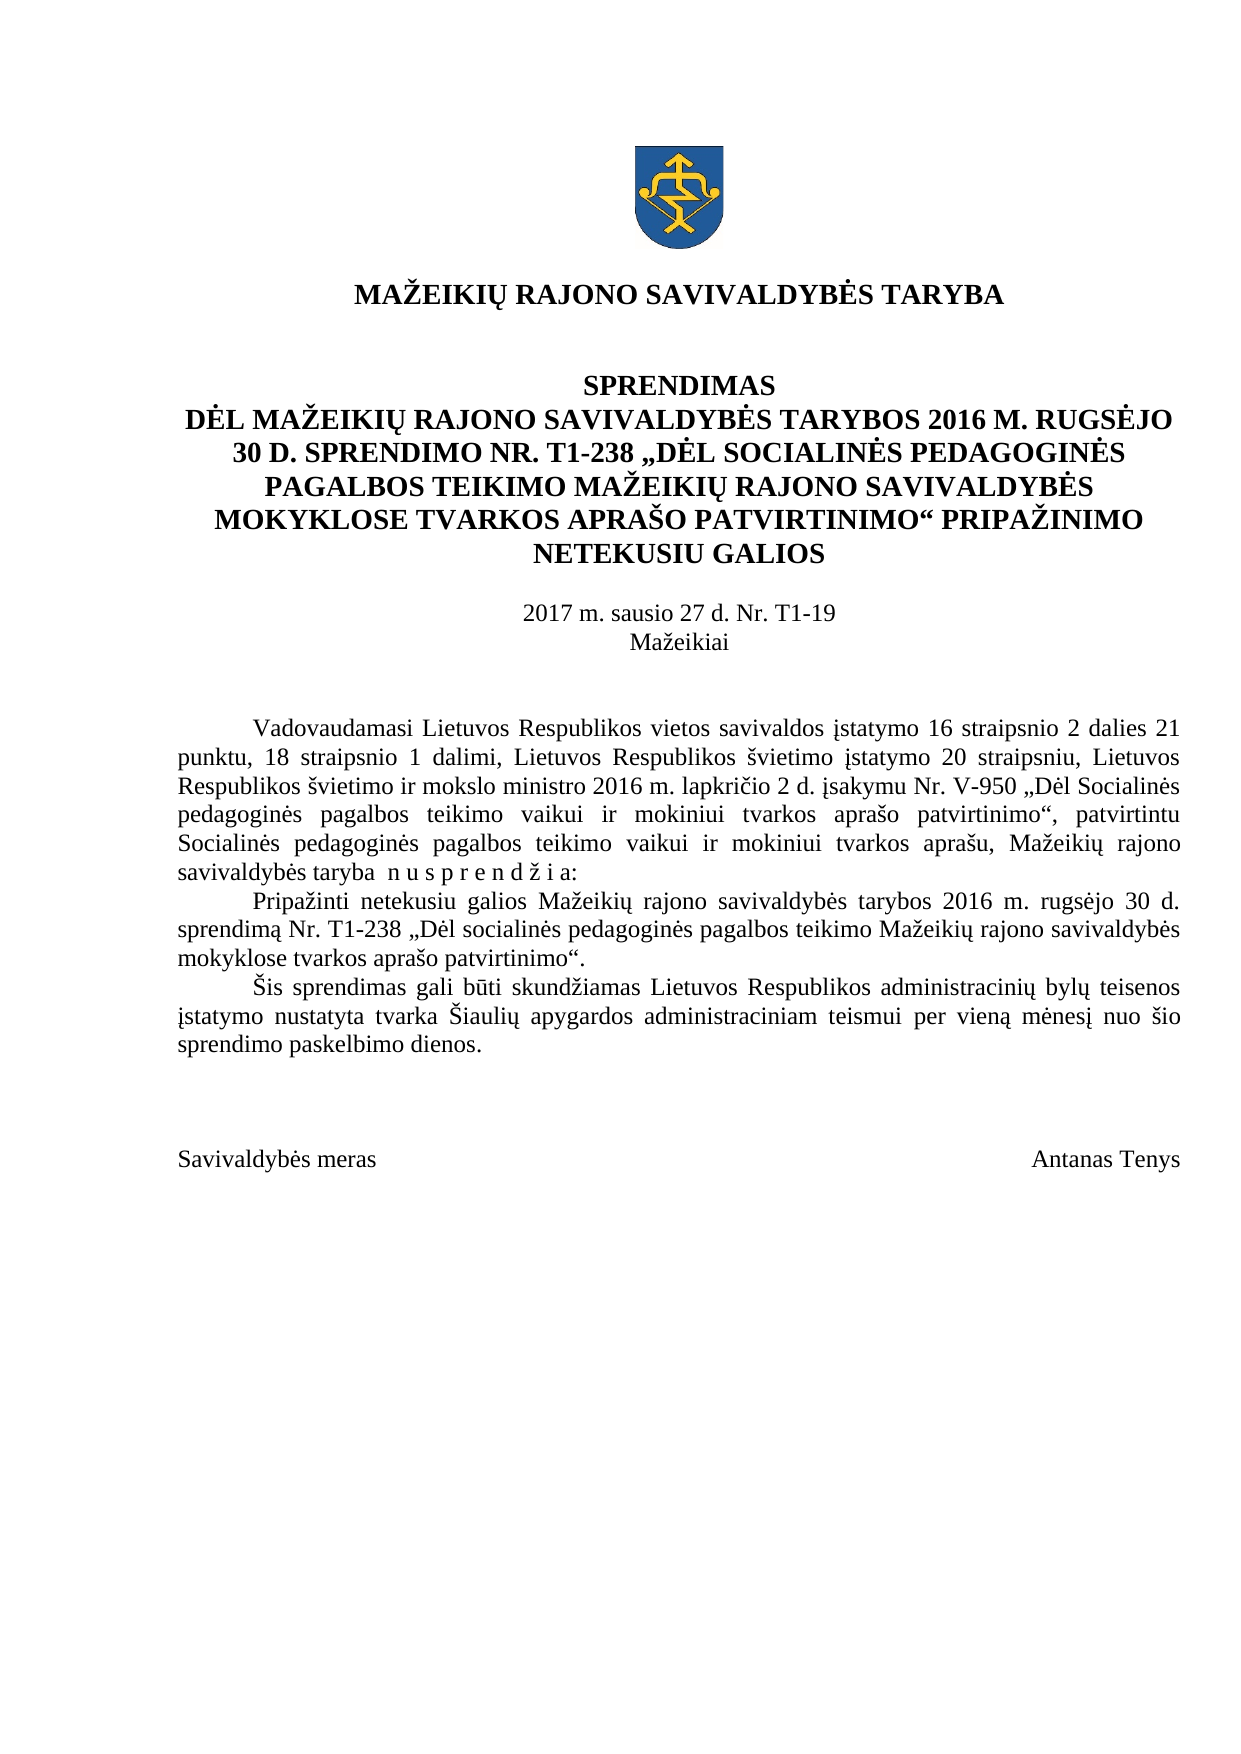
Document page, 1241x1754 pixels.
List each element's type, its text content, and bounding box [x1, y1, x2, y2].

text Mažeikiai [177, 627, 1181, 656]
text Savivaldybės meras Antanas Tenys [177, 1144, 1181, 1173]
text Šis sprendimas gali būti skundžiamas Lietuvos Respublikos administracinių bylų teisenos įstatymo nustatyta tvarka Šiaulių apygardos administraciniam teismui per vieną mėnesį nuo šio sprendimo paskelbimo dienos. [177, 972, 1181, 1058]
text Vadovaudamasi Lietuvos Respublikos vietos savivaldos įstatymo 16 straipsnio 2 dalies 21 punktu, 18 straipsnio 1 dalimi, Lietuvos Respublikos švietimo įstatymo 20 straipsniu, Lietuvos Respublikos švietimo ir mokslo ministro 2016 m. lapkričio 2 d. įsakymu Nr. V-950 „Dėl Socialinės pedagoginės pagalbos teikimo vaikui ir mokiniui tvarkos aprašo patvirtinimo“, patvirtintu Socialinės pedagoginės pagalbos teikimo vaikui ir mokiniui tvarkos aprašu, Mažeikių rajono savivaldybės taryba n u s p r e n d ž i a: [177, 713, 1181, 886]
text DĖL MAŽEIKIŲ RAJONO SAVIVALDYBĖS TARYBOS 2016 M. RUGSĖJO 30 D. SPRENDIMO NR. T1-238 „DĖL SOCIALINĖS PEDAGOGINĖS PAGALBOS TEIKIMO MAŽEIKIŲ RAJONO SAVIVALDYBĖS MOKYKLOSE TVARKOS APRAŠO PATVIRTINIMO“ PRIPAŽINIMO NETEKUSIU GALIOS [177, 402, 1181, 569]
text 2017 m. sausio 27 d. Nr. T1-19 [177, 598, 1181, 627]
text SPRENDIMAS [177, 368, 1181, 402]
text Pripažinti netekusiu galios Mažeikių rajono savivaldybės tarybos 2016 m. rugsėjo 30 d. sprendimą Nr. T1-238 „Dėl socialinės pedagoginės pagalbos teikimo Mažeikių rajono savivaldybės mokyklose tvarkos aprašo patvirtinimo“. [177, 886, 1181, 972]
text Mažeikių rajono SAVIVALDYBĖS taryba [177, 277, 1181, 311]
